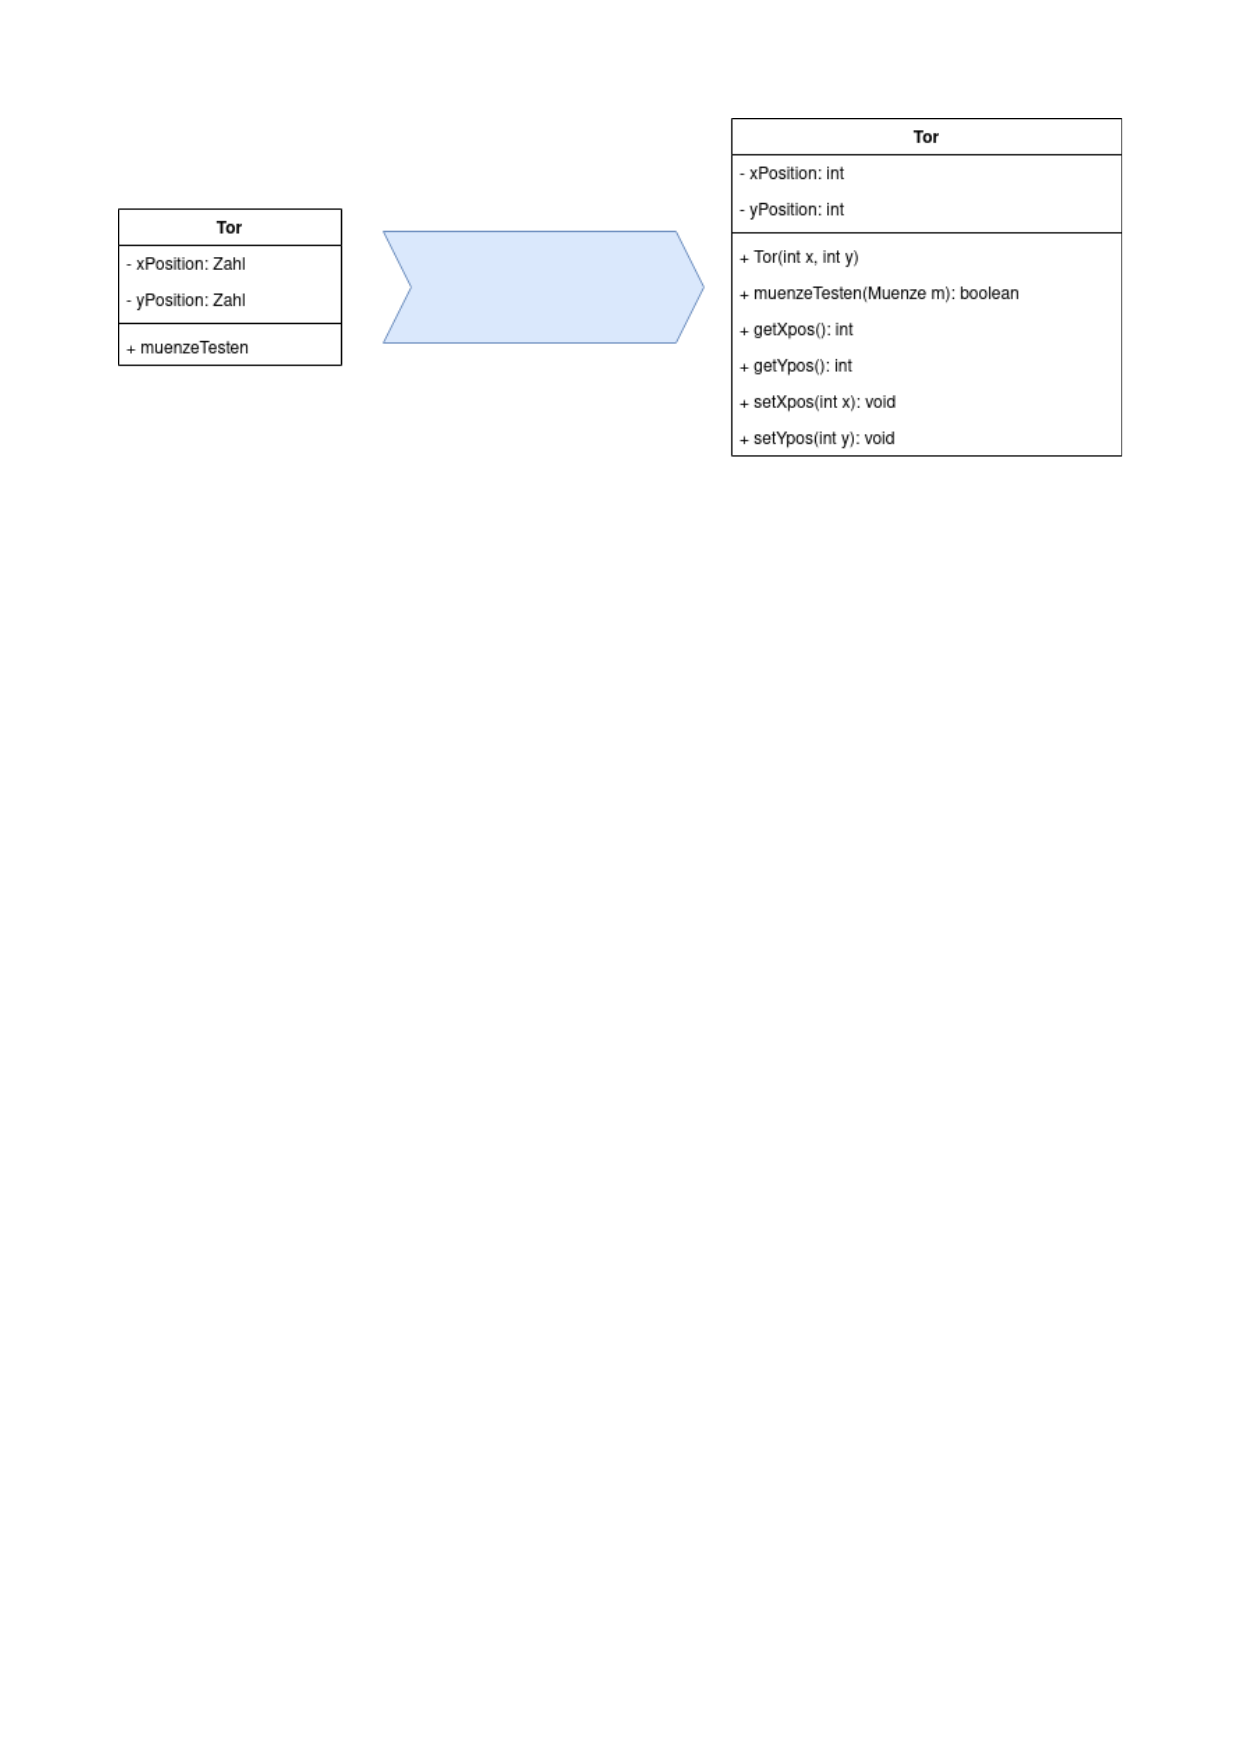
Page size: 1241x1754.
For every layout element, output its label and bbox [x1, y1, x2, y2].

picture [118, 118, 1123, 461]
